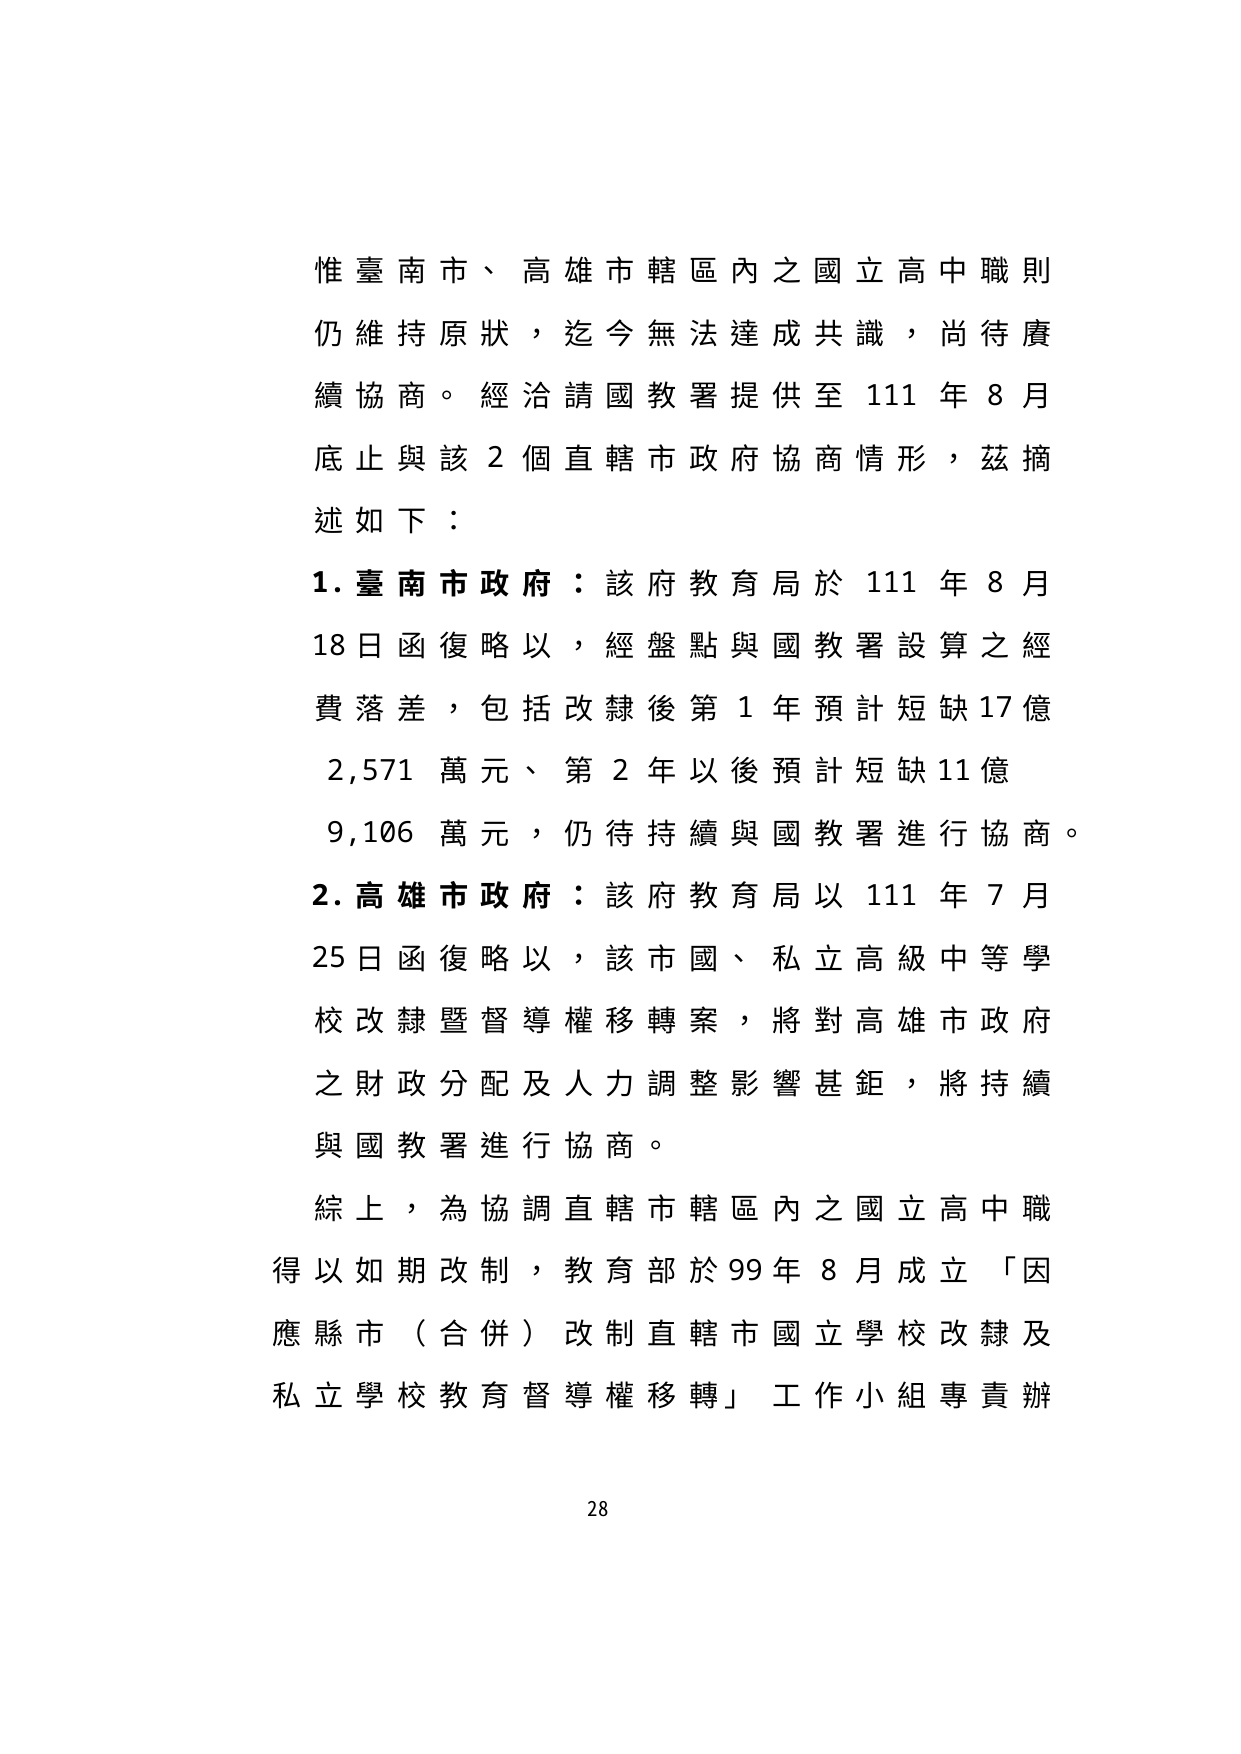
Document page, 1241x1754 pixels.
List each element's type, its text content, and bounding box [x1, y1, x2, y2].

text 綜上，為協調直轄市轄區內之國立高中職得以如期改制，教育部於99年8月成立「因應縣市（合併）改制直轄市國立學校改隸及私立學校教育督導權移轉」工作小組專責辦 [242, 1165, 1058, 1415]
text 1.臺南市政府：該府教育局於111年8月18日函復略以，經盤點與國教署設算之經費落差，包括改隸後第1年預計短缺17億2,571萬元、第2年以後預計短缺11億9,106萬元，仍待持續與國教署進行協商。 [271, 540, 1058, 852]
text 為協調直轄市轄區內之國立高中職得以如期改制，教育部於99年8月成立「因應縣市（合併）改制直轄市國立學校改隸及私立學校教育督導權移轉」工作小組專責辦理。據該部表示，經多次會商結果，其中新北市、臺中市及桃園市轄區內之原國立高中職業皆已完成陸續改隸暨督導權移轉事宜，由教育部管轄改為該市政府接管；惟臺南市、高雄市轄區內之國立高中職則仍維持原狀，迄今無法達成共識，尚待賡續協商。經洽請國教署提供至111年8月底止與該2個直轄市政府協商情形，茲摘述如下： [271, 227, 1058, 540]
text 2.高雄市政府：該府教育局以111年7月25日函復略以，該市國、私立高級中等學校改隸暨督導權移轉案，將對高雄市政府之財政分配及人力調整影響甚鉅，將持續與國教署進行協商。 [271, 852, 1058, 1165]
